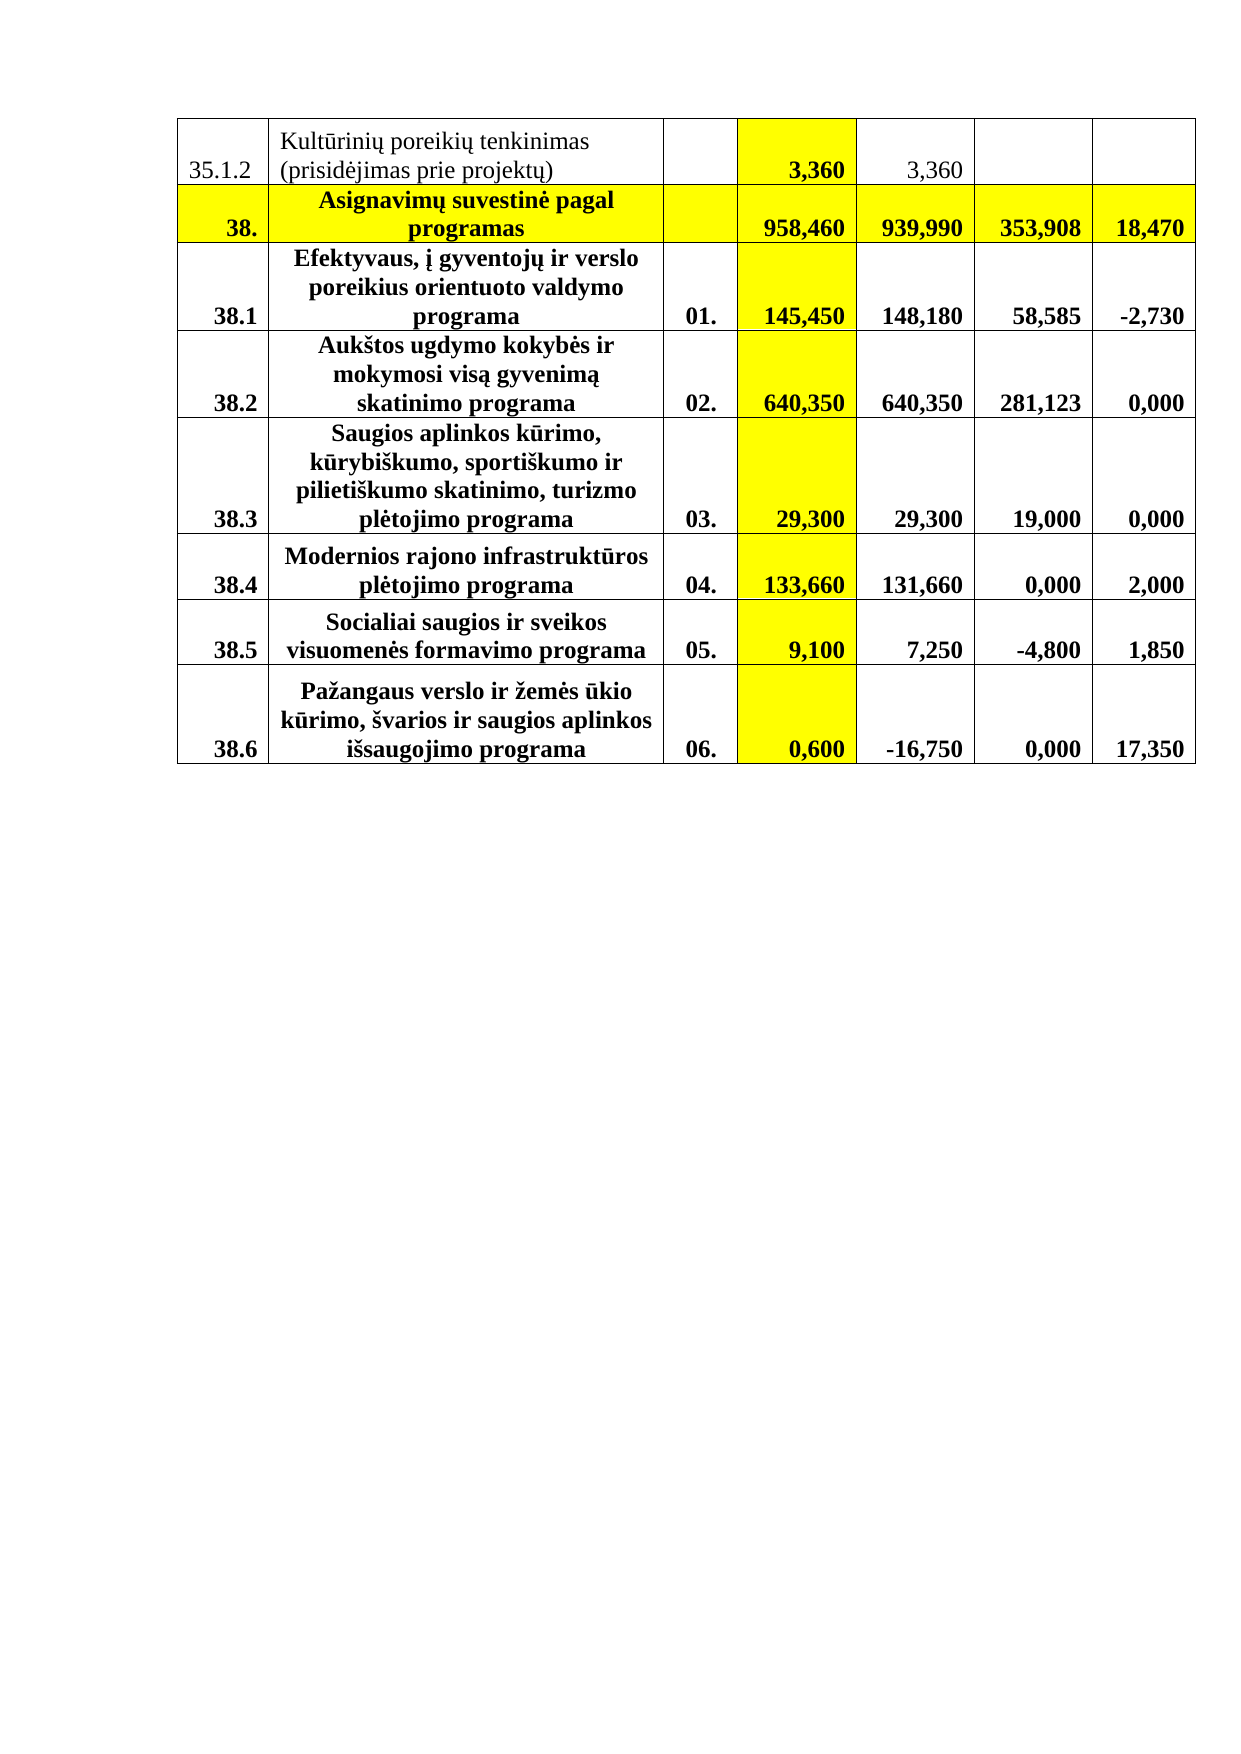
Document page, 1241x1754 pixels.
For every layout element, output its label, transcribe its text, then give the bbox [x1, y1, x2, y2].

table_cell 17,350 [1093, 665, 1195, 763]
table_cell Asignavimų suvestinė pagal programas [269, 185, 663, 242]
table_cell 9,100 [738, 600, 856, 664]
table_cell 04. [664, 534, 737, 598]
table_cell 133,660 [738, 534, 856, 598]
table_cell Aukštos ugdymo kokybės ir mokymosi visą gyvenimą skatinimo programa [269, 331, 663, 417]
table_cell Modernios rajono infrastruktūros plėtojimo programa [269, 534, 663, 598]
table_cell Socialiai saugios ir sveikos visuomenės formavimo programa [269, 600, 663, 664]
table_cell Efektyvaus, į gyventojų ir verslo poreikius orientuoto valdymo programa [269, 243, 663, 329]
table_cell [664, 185, 737, 242]
table_cell -2,730 [1093, 243, 1195, 329]
table_cell -16,750 [857, 665, 974, 763]
table_cell 0,000 [1093, 331, 1195, 417]
table_cell Saugios aplinkos kūrimo, kūrybiškumo, sportiškumo ir pilietiškumo skatinimo, turizmo plėtojimo programa [269, 418, 663, 533]
table_cell 38. [178, 185, 268, 242]
table_cell 3,360 [857, 119, 974, 184]
table_cell [975, 119, 1092, 184]
table_cell 353,908 [975, 185, 1092, 242]
table_cell 38.4 [178, 534, 268, 598]
table_cell 281,123 [975, 331, 1092, 417]
table_cell 7,250 [857, 600, 974, 664]
table_cell 29,300 [738, 418, 856, 533]
table_cell 02. [664, 331, 737, 417]
table_cell 06. [664, 665, 737, 763]
table_cell [1093, 119, 1195, 184]
table_cell 19,000 [975, 418, 1092, 533]
table_cell 640,350 [857, 331, 974, 417]
table_cell 01. [664, 243, 737, 329]
table_cell 03. [664, 418, 737, 533]
table_cell 2,000 [1093, 534, 1195, 598]
table_cell 38.1 [178, 243, 268, 329]
table_cell 0,600 [738, 665, 856, 763]
table_cell 0,000 [975, 534, 1092, 598]
table_cell Pažangaus verslo ir žemės ūkio kūrimo, švarios ir saugios aplinkos išsaugojimo programa [269, 665, 663, 763]
table_cell -4,800 [975, 600, 1092, 664]
table_cell 38.6 [178, 665, 268, 763]
table_cell 35.1.2 [178, 119, 268, 184]
table_cell 148,180 [857, 243, 974, 329]
table_cell 05. [664, 600, 737, 664]
table_cell 145,450 [738, 243, 856, 329]
table_cell 38.3 [178, 418, 268, 533]
table_cell Kultūrinių poreikių tenkinimas (prisidėjimas prie projektų) [269, 119, 663, 184]
table_cell 38.5 [178, 600, 268, 664]
table_cell 0,000 [975, 665, 1092, 763]
table_cell 0,000 [1093, 418, 1195, 533]
table_cell [664, 119, 737, 184]
table_cell 29,300 [857, 418, 974, 533]
table_cell 58,585 [975, 243, 1092, 329]
table_cell 131,660 [857, 534, 974, 598]
table_cell 3,360 [738, 119, 856, 184]
table_cell 958,460 [738, 185, 856, 242]
table_cell 18,470 [1093, 185, 1195, 242]
table_cell 640,350 [738, 331, 856, 417]
table_cell 1,850 [1093, 600, 1195, 664]
table_cell 939,990 [857, 185, 974, 242]
table_cell 38.2 [178, 331, 268, 417]
